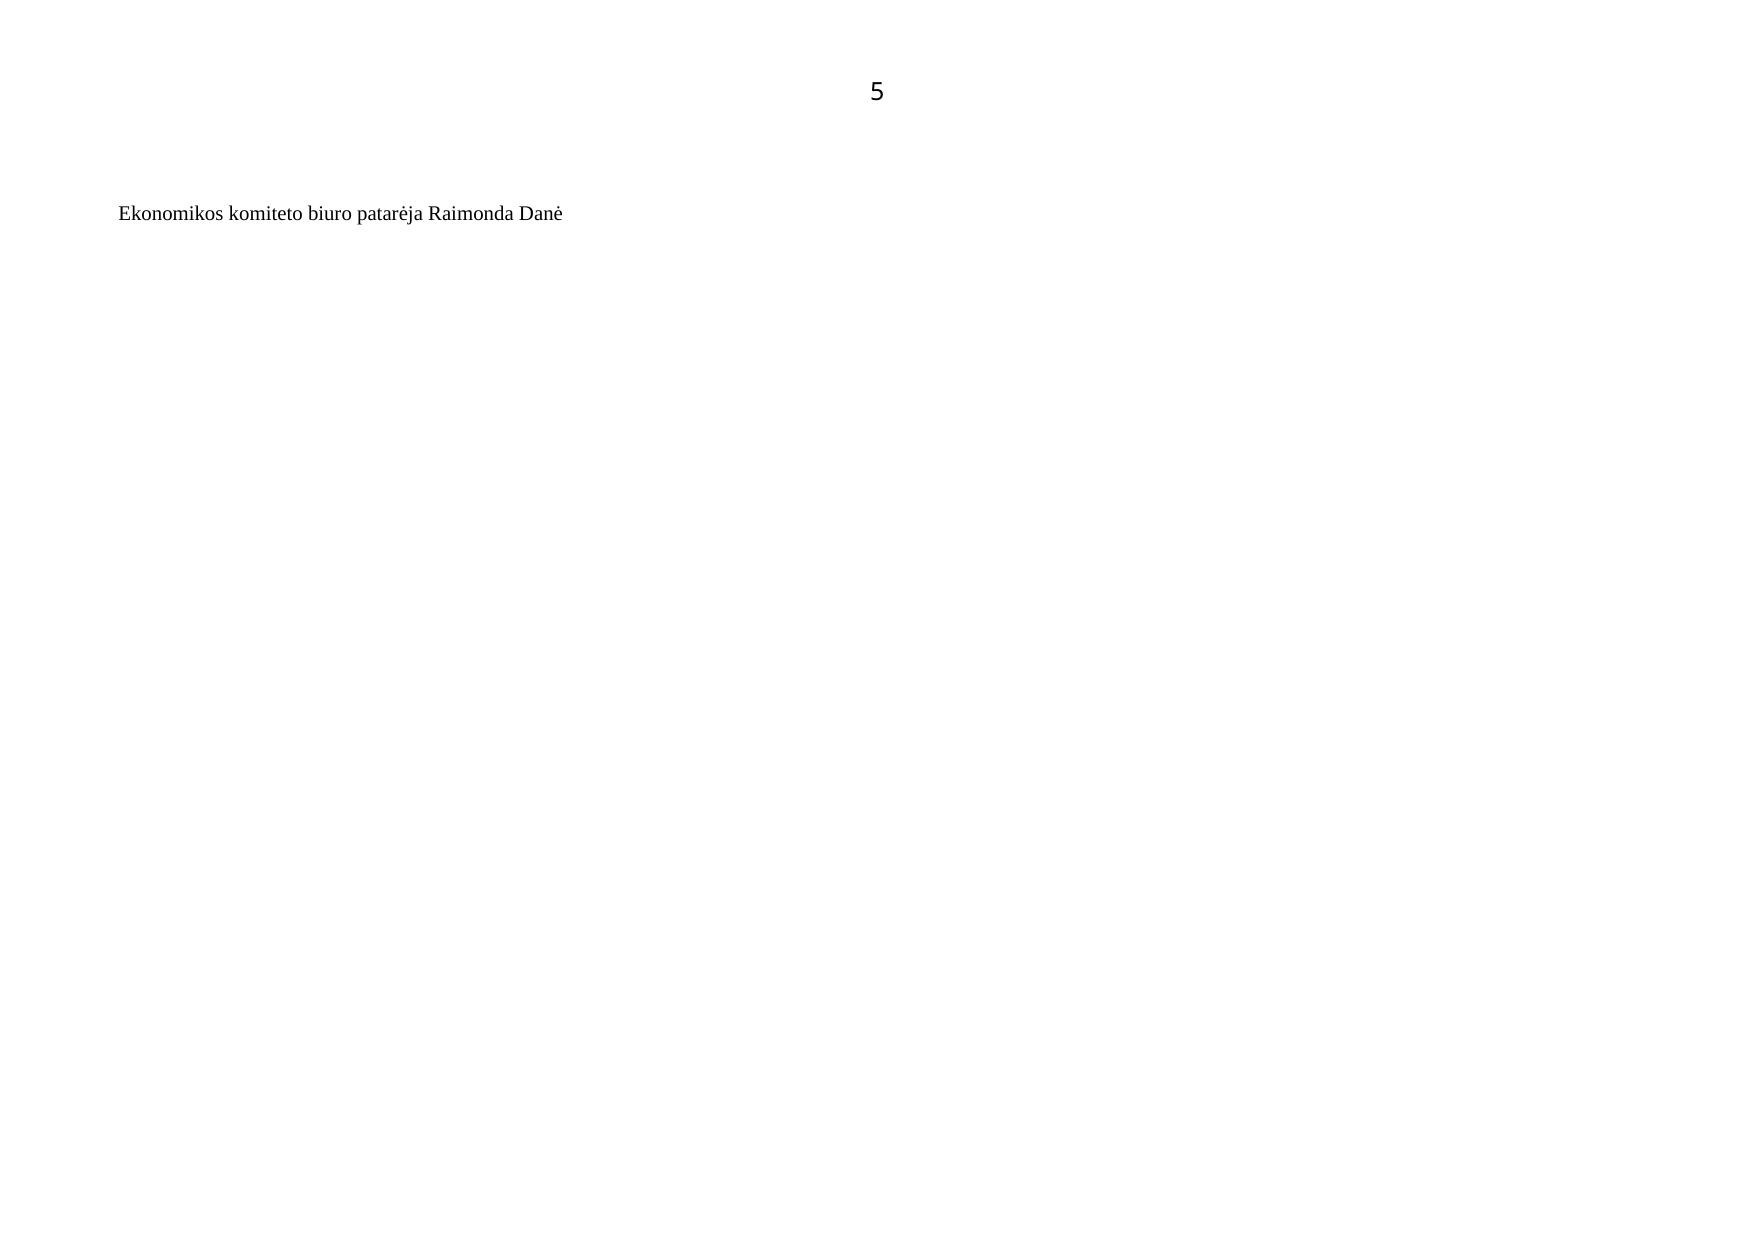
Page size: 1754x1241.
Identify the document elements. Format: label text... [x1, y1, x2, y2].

text Ekonomikos komiteto biuro patarėja Raimonda Danė [118, 201, 1636, 225]
